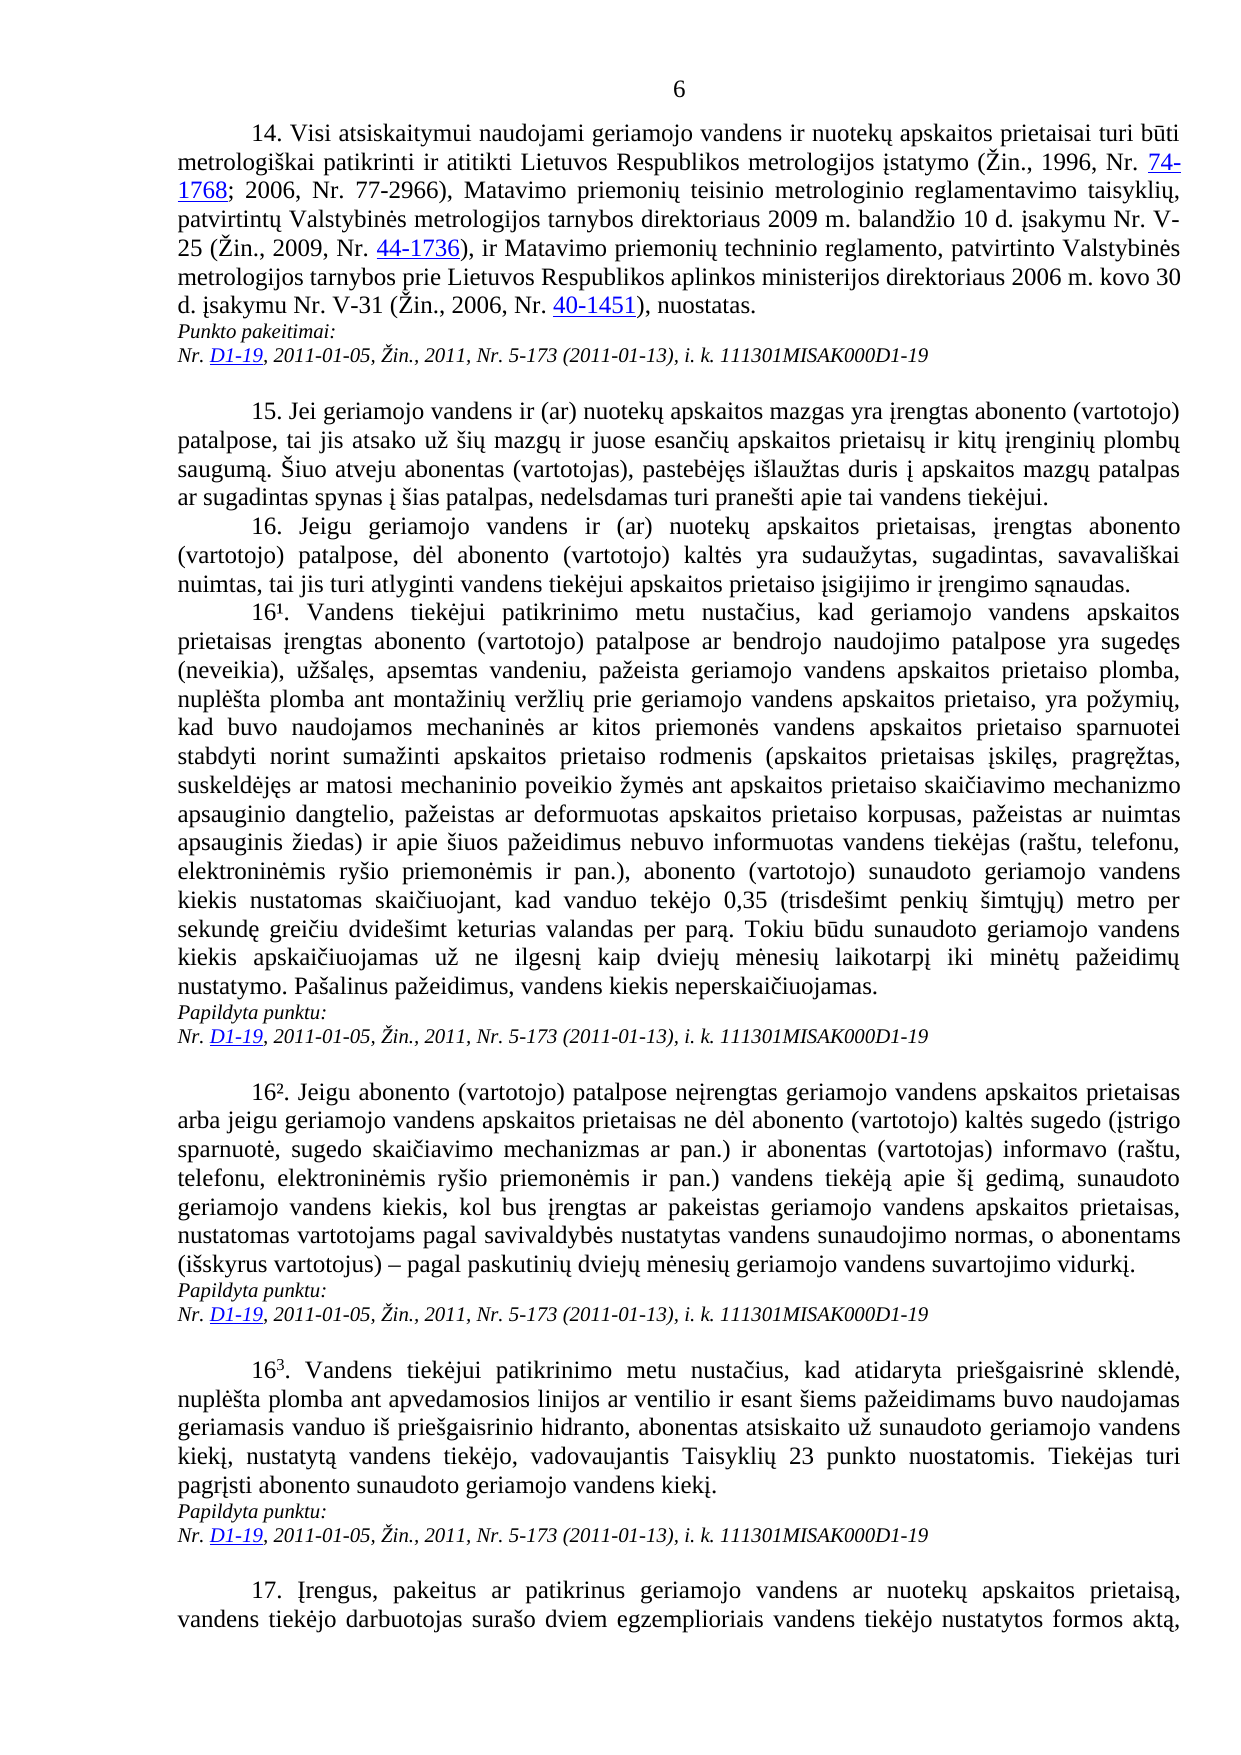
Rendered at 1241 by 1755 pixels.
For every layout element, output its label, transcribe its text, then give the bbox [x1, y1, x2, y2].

text Nr. D1-19, 2011-01-05, Žin., 2011, Nr. 5-173 (2011-01-13), i. k. 111301MISAK000D1-19 [177, 1024, 1181, 1048]
text 163. Vandens tiekėjui patikrinimo metu nustačius, kad atidaryta priešgaisrinė sklendė, nuplėšta plomba ant apvedamosios linijos ar ventilio ir esant šiems pažeidimams buvo naudojamas geriamasis vanduo iš priešgaisrinio hidranto, abonentas atsiskaito už sunaudoto geriamojo vandens kiekį, nustatytą vandens tiekėjo, vadovaujantis Taisyklių 23 punkto nuostatomis. Tiekėjas turi pagrįsti abonento sunaudoto geriamojo vandens kiekį. [177, 1355, 1181, 1499]
text Papildyta punktu: [177, 1499, 1181, 1523]
text 16². Jeigu abonento (vartotojo) patalpose neįrengtas geriamojo vandens apskaitos prietaisas arba jeigu geriamojo vandens apskaitos prietaisas ne dėl abonento (vartotojo) kaltės sugedo (įstrigo sparnuotė, sugedo skaičiavimo mechanizmas ar pan.) ir abonentas (vartotojas) informavo (raštu, telefonu, elektroninėmis ryšio priemonėmis ir pan.) vandens tiekėją apie šį gedimą, sunaudoto geriamojo vandens kiekis, kol bus įrengtas ar pakeistas geriamojo vandens apskaitos prietaisas, nustatomas vartotojams pagal savivaldybės nustatytas vandens sunaudojimo normas, o abonentams (išskyrus vartotojus) – pagal paskutinių dviejų mėnesių geriamojo vandens suvartojimo vidurkį. [177, 1077, 1181, 1278]
text Papildyta punktu: [177, 1000, 1181, 1024]
text Nr. D1-19, 2011-01-05, Žin., 2011, Nr. 5-173 (2011-01-13), i. k. 111301MISAK000D1-19 [177, 343, 1181, 367]
text Nr. D1-19, 2011-01-05, Žin., 2011, Nr. 5-173 (2011-01-13), i. k. 111301MISAK000D1-19 [177, 1302, 1181, 1326]
text 17. Įrengus, pakeitus ar patikrinus geriamojo vandens ar nuotekų apskaitos prietaisą, vandens tiekėjo darbuotojas surašo dviem egzemplioriais vandens tiekėjo nustatytos formos aktą, [177, 1576, 1181, 1633]
text 15. Jei geriamojo vandens ir (ar) nuotekų apskaitos mazgas yra įrengtas abonento (vartotojo) patalpose, tai jis atsako už šių mazgų ir juose esančių apskaitos prietaisų ir kitų įrenginių plombų saugumą. Šiuo atveju abonentas (vartotojas), pastebėjęs išlaužtas duris į apskaitos mazgų patalpas ar sugadintas spynas į šias patalpas, nedelsdamas turi pranešti apie tai vandens tiekėjui. [177, 396, 1181, 511]
text 16. Jeigu geriamojo vandens ir (ar) nuotekų apskaitos prietaisas, įrengtas abonento (vartotojo) patalpose, dėl abonento (vartotojo) kaltės yra sudaužytas, sugadintas, savavališkai nuimtas, tai jis turi atlyginti vandens tiekėjui apskaitos prietaiso įsigijimo ir įrengimo sąnaudas. [177, 511, 1181, 597]
text Nr. D1-19, 2011-01-05, Žin., 2011, Nr. 5-173 (2011-01-13), i. k. 111301MISAK000D1-19 [177, 1523, 1181, 1547]
text Punkto pakeitimai: [177, 319, 1181, 343]
text 16¹. Vandens tiekėjui patikrinimo metu nustačius, kad geriamojo vandens apskaitos prietaisas įrengtas abonento (vartotojo) patalpose ar bendrojo naudojimo patalpose yra sugedęs (neveikia), užšalęs, apsemtas vandeniu, pažeista geriamojo vandens apskaitos prietaiso plomba, nuplėšta plomba ant montažinių veržlių prie geriamojo vandens apskaitos prietaiso, yra požymių, kad buvo naudojamos mechaninės ar kitos priemonės vandens apskaitos prietaiso sparnuotei stabdyti norint sumažinti apskaitos prietaiso rodmenis (apskaitos prietaisas įskilęs, pragręžtas, suskeldėjęs ar matosi mechaninio poveikio žymės ant apskaitos prietaiso skaičiavimo mechanizmo apsauginio dangtelio, pažeistas ar deformuotas apskaitos prietaiso korpusas, pažeistas ar nuimtas apsauginis žiedas) ir apie šiuos pažeidimus nebuvo informuotas vandens tiekėjas (raštu, telefonu, elektroninėmis ryšio priemonėmis ir pan.), abonento (vartotojo) sunaudoto geriamojo vandens kiekis nustatomas skaičiuojant, kad vanduo tekėjo 0,35 (trisdešimt penkių šimtųjų) metro per sekundę greičiu dvidešimt keturias valandas per parą. Tokiu būdu sunaudoto geriamojo vandens kiekis apskaičiuojamas už ne ilgesnį kaip dviejų mėnesių laikotarpį iki minėtų pažeidimų nustatymo. Pašalinus pažeidimus, vandens kiekis neperskaičiuojamas. [177, 597, 1181, 1000]
text Papildyta punktu: [177, 1278, 1181, 1302]
text 14. Visi atsiskaitymui naudojami geriamojo vandens ir nuotekų apskaitos prietaisai turi būti metrologiškai patikrinti ir atitikti Lietuvos Respublikos metrologijos įstatymo (Žin., 1996, Nr. 74-1768; 2006, Nr. 77-2966), Matavimo priemonių teisinio metrologinio reglamentavimo taisyklių, patvirtintų Valstybinės metrologijos tarnybos direktoriaus 2009 m. balandžio 10 d. įsakymu Nr. V-25 (Žin., 2009, Nr. 44-1736), ir Matavimo priemonių techninio reglamento, patvirtinto Valstybinės metrologijos tarnybos prie Lietuvos Respublikos aplinkos ministerijos direktoriaus 2006 m. kovo 30 d. įsakymu Nr. V-31 (Žin., 2006, Nr. 40-1451), nuostatas. [177, 118, 1181, 319]
